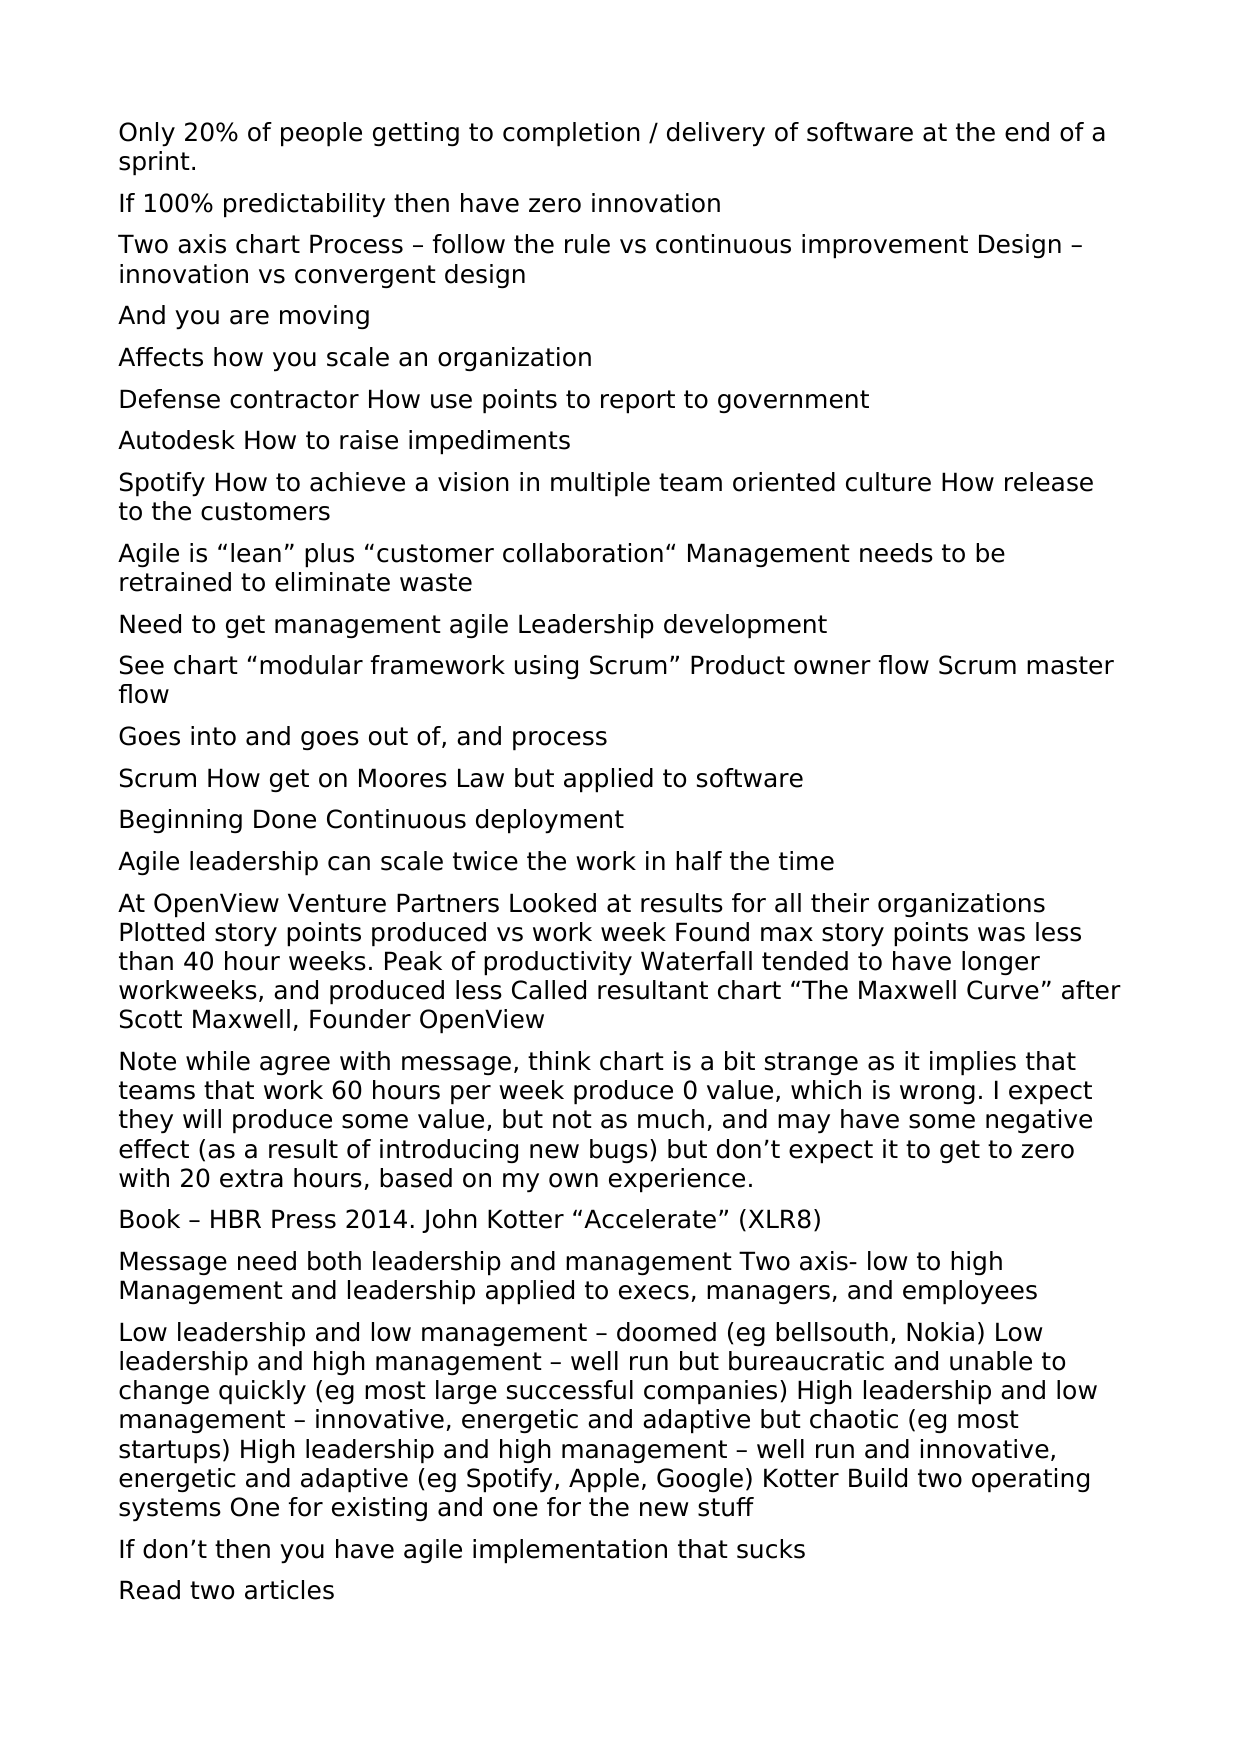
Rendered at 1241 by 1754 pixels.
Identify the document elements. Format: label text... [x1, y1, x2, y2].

text Scrum How get on Moores Law but applied to software [118, 764, 1122, 793]
text And you are moving [118, 301, 1122, 331]
text Book – HBR Press 2014. John Kotter “Accelerate” (XLR8) [118, 1206, 1122, 1235]
text At OpenView Venture Partners Looked at results for all their organizations Plotted story points produced vs work week Found max story points was less than 40 hour weeks. Peak of productivity Waterfall tended to have longer workweeks, and produced less Called resultant chart “The Maxwell Curve” after Scott Maxwell, Founder OpenView [118, 889, 1122, 1035]
text Spotify How to achieve a vision in multiple team oriented culture How release to the customers [118, 468, 1122, 526]
text Low leadership and low management – doomed (eg bellsouth, Nokia) Low leadership and high management – well run but bureaucratic and unable to change quickly (eg most large successful companies) High leadership and low management – innovative, energetic and adaptive but chaotic (eg most startups) High leadership and high management – well run and innovative, energetic and adaptive (eg Spotify, Apple, Google) Kotter Build two operating systems One for existing and one for the new stuff [118, 1318, 1122, 1522]
text Two axis chart Process – follow the rule vs continuous improvement Design – innovation vs convergent design [118, 231, 1122, 289]
text Beginning Done Continuous deployment [118, 806, 1122, 835]
text Defense contractor How use points to report to government [118, 385, 1122, 414]
text Only 20% of people getting to completion / delivery of software at the end of a sprint. [118, 118, 1122, 176]
text Affects how you scale an organization [118, 343, 1122, 372]
text Goes into and goes out of, and process [118, 722, 1122, 751]
text Read two articles [118, 1576, 1122, 1606]
text If 100% predictability then have zero innovation [118, 189, 1122, 218]
text If don’t then you have agile implementation that sucks [118, 1535, 1122, 1564]
text Note while agree with message, think chart is a bit strange as it implies that teams that work 60 hours per week produce 0 value, which is wrong. I expect they will produce some value, but not as much, and may have some negative effect (as a result of introducing new bugs) but don’t expect it to get to zero with 20 extra hours, based on my own experience. [118, 1047, 1122, 1193]
text Agile is “lean” plus “customer collaboration“ Management needs to be retrained to eliminate waste [118, 539, 1122, 597]
text Message need both leadership and management Two axis- low to high Management and leadership applied to execs, managers, and employees [118, 1247, 1122, 1306]
text Autodesk How to raise impediments [118, 426, 1122, 456]
text Need to get management agile Leadership development [118, 610, 1122, 639]
text See chart “modular framework using Scrum” Product owner flow Scrum master flow [118, 651, 1122, 710]
text Agile leadership can scale twice the work in half the time [118, 847, 1122, 876]
